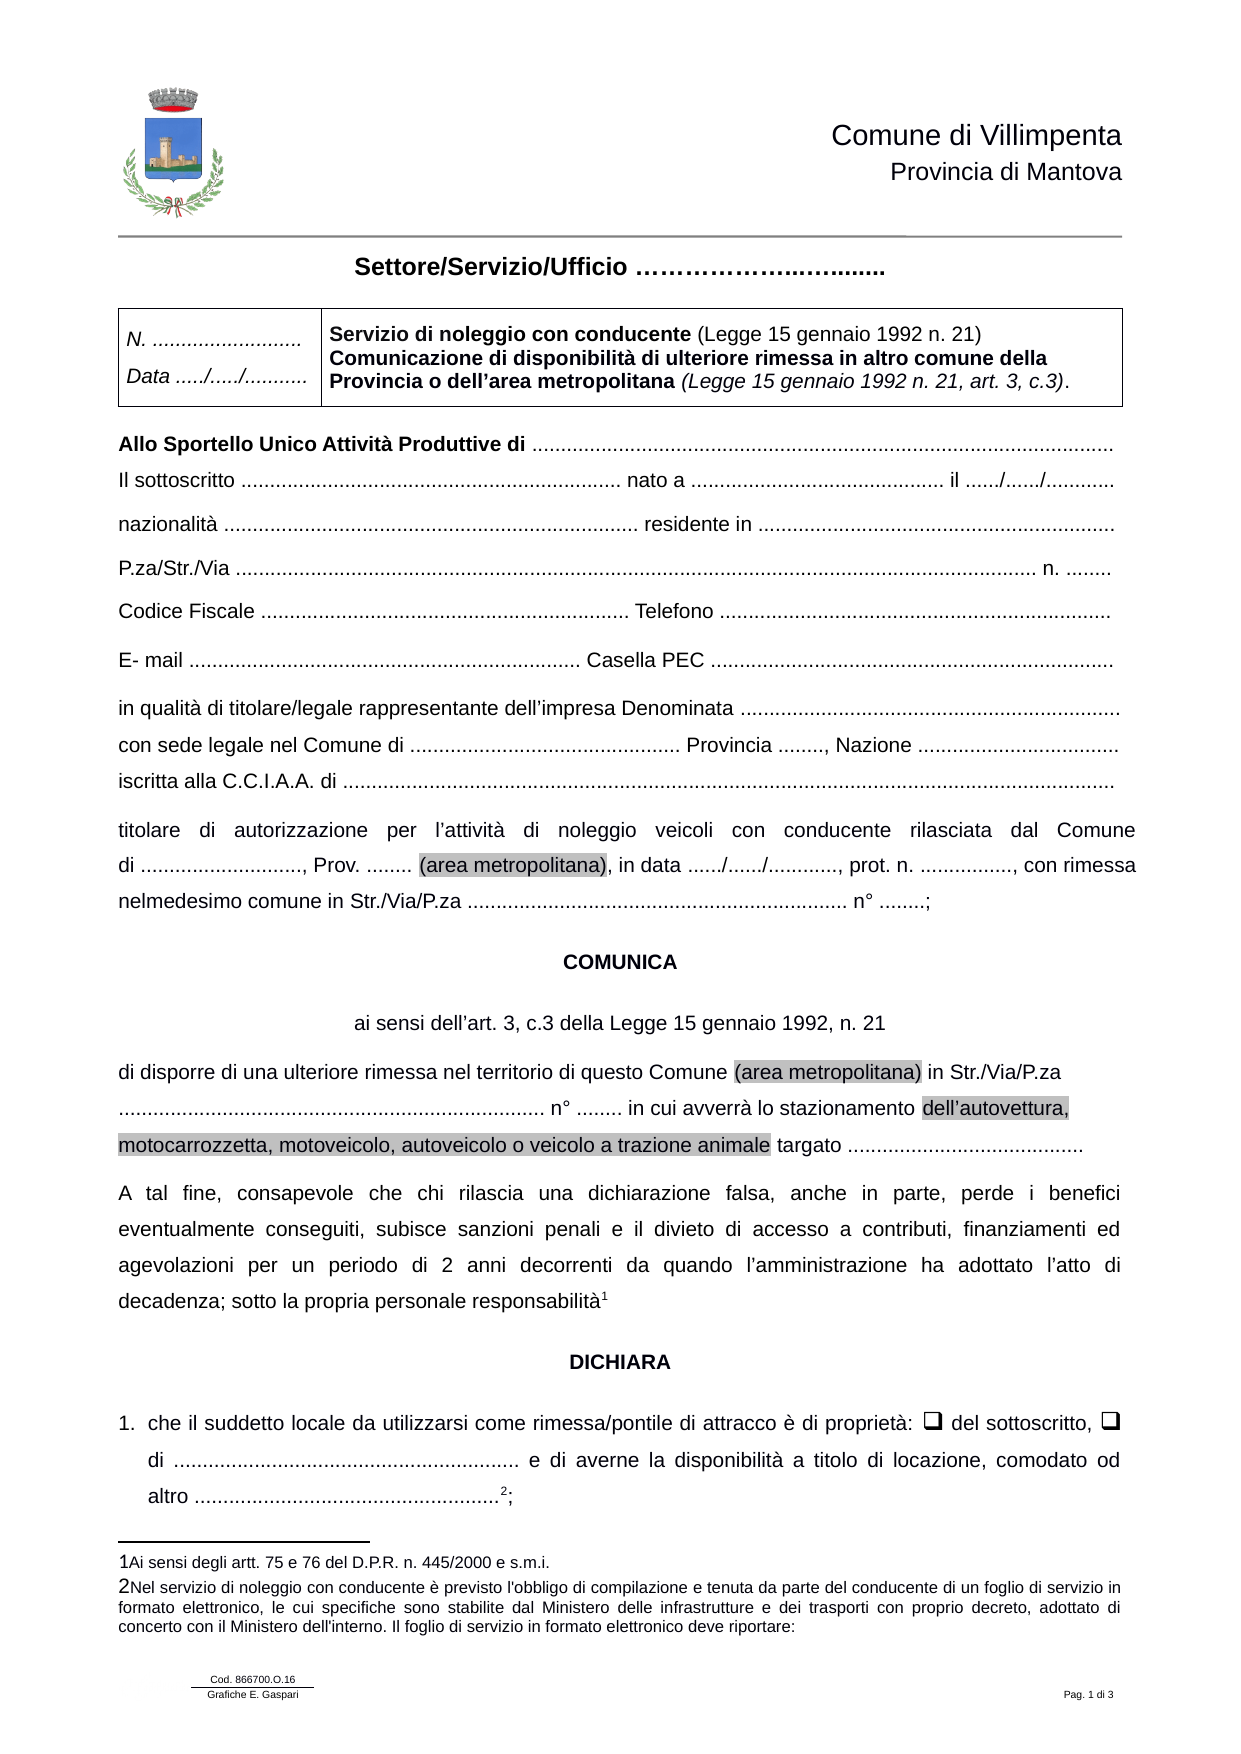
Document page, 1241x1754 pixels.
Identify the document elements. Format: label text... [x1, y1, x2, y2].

text Comune di Villimpenta [224, 118, 1122, 152]
text P.za/Str./Via ........................................................................................................................................... n. ........ [118, 556, 1122, 579]
text A tal fine, consapevole che chi rilascia una dichiarazione falsa, anche in parte, perde i benefici eventualmente conseguiti, subisce sanzioni penali e il divieto di accesso a contributi, finanziamenti ed agevolazioni per un periodo di 2 anni decorrenti da quando l’amministrazione ha adottato l’atto di decadenza; sotto la propria personale responsabilità [118, 1181, 1122, 1313]
subtitle che il suddetto locale da utilizzarsi come rimessa/pontile di attracco è di proprietà:  del sottoscritto,  di ............................................................ e di averne la disponibilità a titolo di locazione, comodato od altro .....................................................; [118, 1411, 1122, 1507]
table_header N. .......................... Data ...../...../........... [119, 309, 321, 406]
table_header Servizio di noleggio con conducente (Legge 15 gennaio 1992 n. 21) Comunicazione di disponibilità di ulteriore rimessa in altro comune della Provincia o dell’area metropolitana (Legge 15 gennaio 1992 n. 21, art. 3, c.3). [322, 309, 1122, 406]
text iscritta alla C.C.I.A.A. di ...................................................................................................................................... [118, 769, 1122, 793]
text di disporre di una ulteriore rimessa nel territorio di questo Comune (area metropolitana) in Str./Via/P.za [118, 1059, 1122, 1083]
text titolare di autorizzazione per l’attività di noleggio veicoli con conducente rilasciata dal Comune di ............................, Prov. ........ (area metropolitana), in data ....../....../............, prot. n. ................, con rimessa nelmedesimo comune in Str./Via/P.za .................................................................. n° ........; [118, 817, 1137, 913]
text con sede legale nel Comune di ............................................... Provincia ........, Nazione ................................... [118, 732, 1122, 756]
text motocarrozzetta, motoveicolo, autoveicolo o veicolo a trazione animale targato ......................................... [118, 1132, 1122, 1156]
text Codice Fiscale ................................................................ Telefono .................................................................... [118, 599, 1122, 623]
text Ai sensi degli artt. 75 e 76 del D.P.R. n. 445/2000 e s.m.i. [118, 1548, 1122, 1573]
text nazionalità ........................................................................ residente in .............................................................. [118, 512, 1122, 536]
subtitle DICHIARA [118, 1350, 1122, 1374]
text in qualità di titolare/legale rappresentante dell’impresa Denominata .................................................................. [118, 696, 1122, 720]
list Nel servizio di noleggio con conducente è previsto l'obbligo di compilazione e tenuta da parte del conducente di un foglio di servizio in formato elettronico, le cui specifiche sono stabilite dal Ministero delle infrastrutture e dei trasporti con proprio decreto, adottato di concerto con il Ministero dell'interno. Il foglio di servizio in formato elettronico deve riportare: [118, 1573, 1122, 1636]
text E- mail .................................................................... Casella PEC ...................................................................... [118, 648, 1122, 672]
text Provincia di Mantova [224, 157, 1122, 185]
picture [122, 87, 224, 219]
text COMUNICA [118, 950, 1122, 974]
text Allo Sportello Unico Attività Produttive di ..................................................................................................... [118, 432, 1122, 456]
text Settore/Servizio/Ufficio ………………...…........ [118, 252, 1122, 281]
text .......................................................................... n° ........ in cui avverrà lo stazionamento dell’autovettura, [118, 1096, 1122, 1120]
text ai sensi dell’art. 3, c.3 della Legge 15 gennaio 1992, n. 21 [118, 1011, 1122, 1035]
text Il sottoscritto .................................................................. nato a ............................................ il ....../....../............ [118, 468, 1122, 492]
